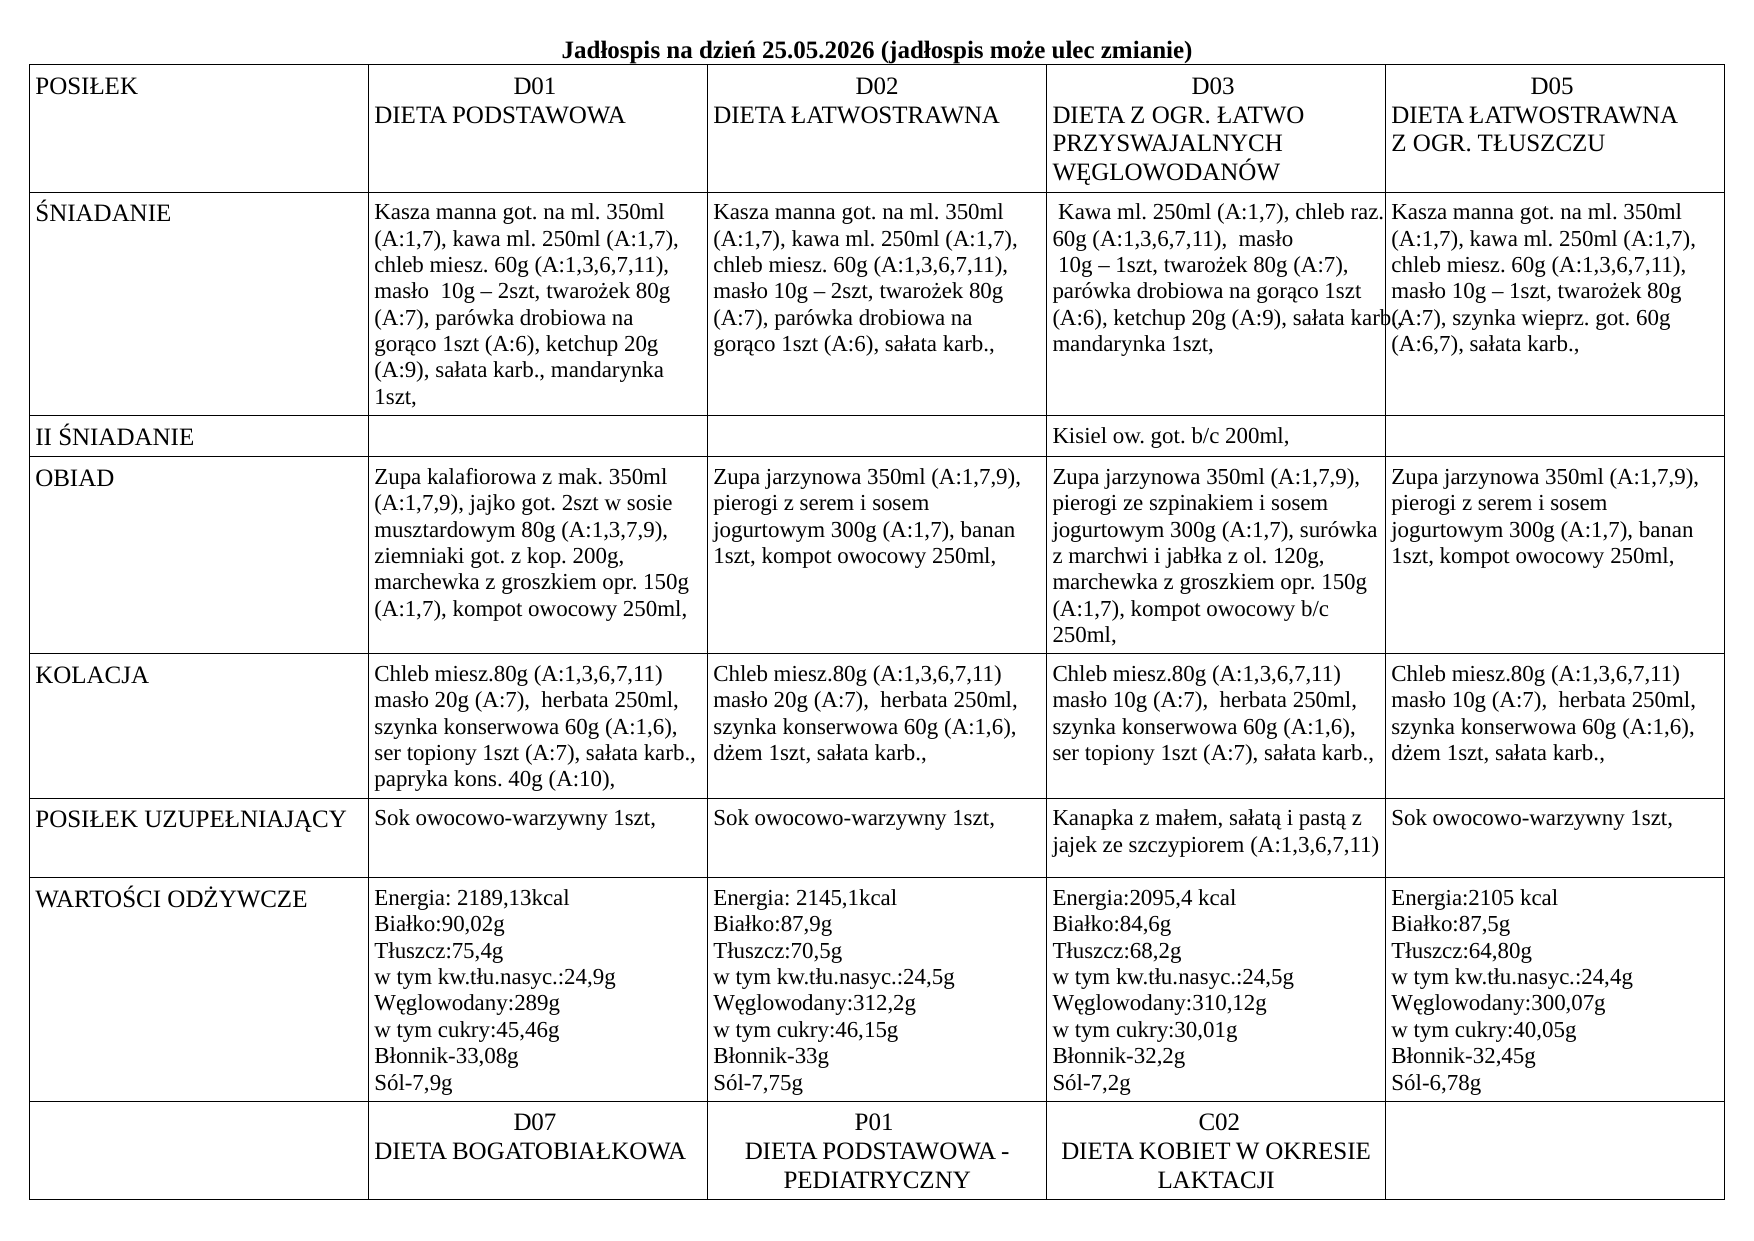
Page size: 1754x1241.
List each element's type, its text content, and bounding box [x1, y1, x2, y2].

table_cell ŚNIADANIE [30, 193, 368, 415]
table_cell Kanapka z małem, sałatą i pastą z jajek ze szczypiorem (A:1,3,6,7,11) [1047, 799, 1385, 877]
table_cell Zupa jarzynowa 350ml (A:1,7,9), pierogi ze szpinakiem i sosem jogurtowym 300g (A:1,7), surówka z marchwi i jabłka z ol. 120g, marchewka z groszkiem opr. 150g (A:1,7), kompot owocowy b/c 250ml, [1047, 457, 1385, 653]
table_cell Kawa ml. 250ml (A:1,7), chleb raz. 60g (A:1,3,6,7,11), masło 10g – 1szt, twarożek 80g (A:7), parówka drobiowa na gorąco 1szt (A:6), ketchup 20g (A:9), sałata karb., mandarynka 1szt, [1047, 193, 1385, 415]
table_cell Zupa kalafiorowa z mak. 350ml (A:1,7,9), jajko got. 2szt w sosie musztardowym 80g (A:1,3,7,9), ziemniaki got. z kop. 200g, marchewka z groszkiem opr. 150g (A:1,7), kompot owocowy 250ml, [369, 457, 707, 653]
table_cell Zupa jarzynowa 350ml (A:1,7,9), pierogi z serem i sosem jogurtowym 300g (A:1,7), banan 1szt, kompot owocowy 250ml, [708, 457, 1046, 653]
table_cell Chleb miesz.80g (A:1,3,6,7,11) masło 20g (A:7), herbata 250ml, szynka konserwowa 60g (A:1,6), ser topiony 1szt (A:7), sałata karb., papryka kons. 40g (A:10), [369, 654, 707, 797]
table_cell Chleb miesz.80g (A:1,3,6,7,11) masło 10g (A:7), herbata 250ml, szynka konserwowa 60g (A:1,6), dżem 1szt, sałata karb., [1386, 654, 1724, 797]
table_cell Energia:2095,4 kcal Białko:84,6g Tłuszcz:68,2g w tym kw.tłu.nasyc.:24,5g Węglowodany:310,12g w tym cukry:30,01g Błonnik-32,2g Sól-7,2g [1047, 878, 1385, 1101]
table_cell Sok owocowo-warzywny 1szt, [708, 799, 1046, 877]
table_header D02 DIETA ŁATWOSTRAWNA [708, 65, 1046, 192]
table_cell Zupa jarzynowa 350ml (A:1,7,9), pierogi z serem i sosem jogurtowym 300g (A:1,7), banan 1szt, kompot owocowy 250ml, [1386, 457, 1724, 653]
table_cell Energia:2105 kcal Białko:87,5g Tłuszcz:64,80g w tym kw.tłu.nasyc.:24,4g Węglowodany:300,07g w tym cukry:40,05g Błonnik-32,45g Sól-6,78g [1386, 878, 1724, 1101]
table_cell Energia: 2145,1kcal Białko:87,9g Tłuszcz:70,5g w tym kw.tłu.nasyc.:24,5g Węglowodany:312,2g w tym cukry:46,15g Błonnik-33g Sól-7,75g [708, 878, 1046, 1101]
table_cell D07 DIETA BOGATOBIAŁKOWA [369, 1102, 707, 1199]
table_cell Kasza manna got. na ml. 350ml (A:1,7), kawa ml. 250ml (A:1,7), chleb miesz. 60g (A:1,3,6,7,11), masło 10g – 2szt, twarożek 80g (A:7), parówka drobiowa na gorąco 1szt (A:6), ketchup 20g (A:9), sałata karb., mandarynka 1szt, [369, 193, 707, 415]
table_cell [1386, 1102, 1724, 1199]
table_cell Energia: 2189,13kcal Białko:90,02g Tłuszcz:75,4g w tym kw.tłu.nasyc.:24,9g Węglowodany:289g w tym cukry:45,46g Błonnik-33,08g Sól-7,9g [369, 878, 707, 1101]
table_cell Kisiel ow. got. b/c 200ml, [1047, 416, 1385, 456]
table_cell [369, 416, 707, 456]
table_cell Kasza manna got. na ml. 350ml (A:1,7), kawa ml. 250ml (A:1,7), chleb miesz. 60g (A:1,3,6,7,11), masło 10g – 2szt, twarożek 80g (A:7), parówka drobiowa na gorąco 1szt (A:6), sałata karb., [708, 193, 1046, 415]
table_cell Chleb miesz.80g (A:1,3,6,7,11) masło 20g (A:7), herbata 250ml, szynka konserwowa 60g (A:1,6), dżem 1szt, sałata karb., [708, 654, 1046, 797]
text Jadłospis na dzień 25.05.2026 (jadłospis może ulec zmianie) [29, 35, 1724, 64]
table_header POSIŁEK [30, 65, 368, 192]
table_cell Kasza manna got. na ml. 350ml (A:1,7), kawa ml. 250ml (A:1,7), chleb miesz. 60g (A:1,3,6,7,11), masło 10g – 1szt, twarożek 80g (A:7), szynka wieprz. got. 60g (A:6,7), sałata karb., [1386, 193, 1724, 415]
table_cell [708, 416, 1046, 456]
table_header D03 DIETA Z OGR. ŁATWO PRZYSWAJALNYCH WĘGLOWODANÓW [1047, 65, 1385, 192]
table_cell WARTOŚCI ODŻYWCZE [30, 878, 368, 1101]
table_header D05 DIETA ŁATWOSTRAWNA Z OGR. TŁUSZCZU [1386, 65, 1724, 192]
table_cell OBIAD [30, 457, 368, 653]
table_cell [1386, 416, 1724, 456]
table_cell Sok owocowo-warzywny 1szt, [1386, 799, 1724, 877]
table_cell Chleb miesz.80g (A:1,3,6,7,11) masło 10g (A:7), herbata 250ml, szynka konserwowa 60g (A:1,6), ser topiony 1szt (A:7), sałata karb., [1047, 654, 1385, 797]
table_cell C02 DIETA KOBIET W OKRESIE LAKTACJI [1047, 1102, 1385, 1199]
table_header D01 DIETA PODSTAWOWA [369, 65, 707, 192]
table_cell POSIŁEK UZUPEŁNIAJĄCY [30, 799, 368, 877]
table_cell [30, 1102, 368, 1199]
table_cell KOLACJA [30, 654, 368, 797]
table_cell II ŚNIADANIE [30, 416, 368, 456]
table_cell Sok owocowo-warzywny 1szt, [369, 799, 707, 877]
table_cell P01 DIETA PODSTAWOWA - PEDIATRYCZNY [708, 1102, 1046, 1199]
